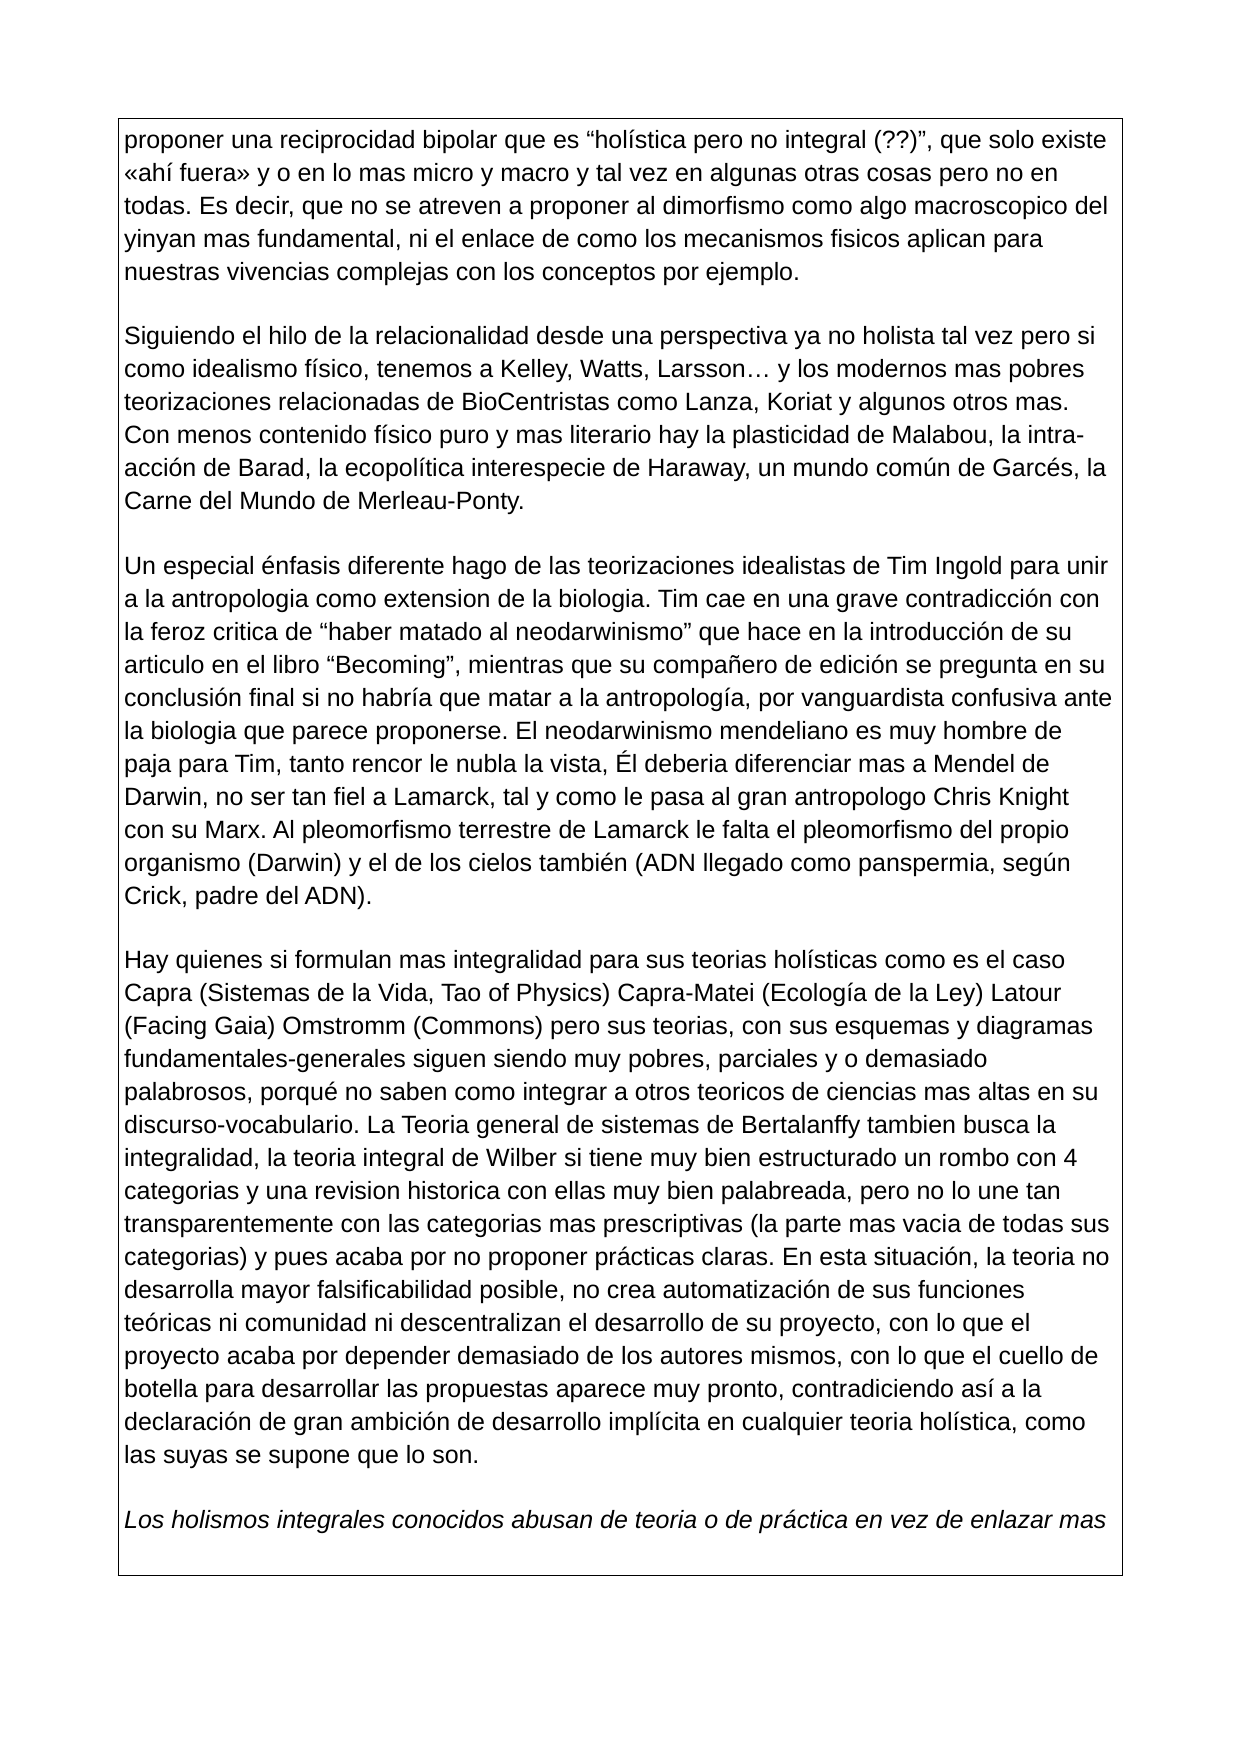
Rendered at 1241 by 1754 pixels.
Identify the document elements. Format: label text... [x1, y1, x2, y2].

table_header proponer una reciprocidad bipolar que es “holística pero no integral (??)”, que solo existe «ahí fuera» y o en lo mas micro y macro y tal vez en algunas otras cosas pero no en todas. Es decir, que no se atreven a proponer al dimorfismo como algo macroscopico del yinyan mas fundamental, ni el enlace de como los mecanismos fisicos aplican para nuestras vivencias complejas con los conceptos por ejemplo. Siguiendo el hilo de la relacionalidad desde una perspectiva ya no holista tal vez pero si como idealismo físico, tenemos a Kelley, Watts, Larsson… y los modernos mas pobres teorizaciones relacionadas de BioCentristas como Lanza, Koriat y algunos otros mas. Con menos contenido físico puro y mas literario hay la plasticidad de Malabou, la intra-acción de Barad, la ecopolítica interespecie de Haraway, un mundo común de Garcés, la Carne del Mundo de Merleau-Ponty. Un especial énfasis diferente hago de las teorizaciones idealistas de Tim Ingold para unir a la antropologia como extension de la biologia. Tim cae en una grave contradicción con la feroz critica de “haber matado al neodarwinismo” que hace en la introducción de su articulo en el libro “Becoming”, mientras que su compañero de edición se pregunta en su conclusión final si no habría que matar a la antropología, por vanguardista confusiva ante la biologia que parece proponerse. El neodarwinismo mendeliano es muy hombre de paja para Tim, tanto rencor le nubla la vista, Él deberia diferenciar mas a Mendel de Darwin, no ser tan fiel a Lamarck, tal y como le pasa al gran antropologo Chris Knight con su Marx. Al pleomorfismo terrestre de Lamarck le falta el pleomorfismo del propio organismo (Darwin) y el de los cielos también (ADN llegado como panspermia, según Crick, padre del ADN). Hay quienes si formulan mas integralidad para sus teorias holísticas como es el caso Capra (Sistemas de la Vida, Tao of Physics) Capra-Matei (Ecología de la Ley) Latour (Facing Gaia) Omstromm (Commons) pero sus teorias, con sus esquemas y diagramas fundamentales-generales siguen siendo muy pobres, parciales y o demasiado palabrosos, porqué no saben como integrar a otros teoricos de ciencias mas altas en su discurso-vocabulario. La Teoria general de sistemas de Bertalanffy tambien busca la integralidad, la teoria integral de Wilber si tiene muy bien estructurado un rombo con 4 categorias y una revision historica con ellas muy bien palabreada, pero no lo une tan transparentemente con las categorias mas prescriptivas (la parte mas vacia de todas sus categorias) y pues acaba por no proponer prácticas claras. En esta situación, la teoria no desarrolla mayor falsificabilidad posible, no crea automatización de sus funciones teóricas ni comunidad ni descentralizan el desarrollo de su proyecto, con lo que el proyecto acaba por depender demasiado de los autores mismos, con lo que el cuello de botella para desarrollar las propuestas aparece muy pronto, contradiciendo así a la declaración de gran ambición de desarrollo implícita en cualquier teoria holística, como las suyas se supone que lo son. Los holismos integrales conocidos abusan de teoria o de práctica en vez de enlazar mas [119, 119, 1122, 1575]
